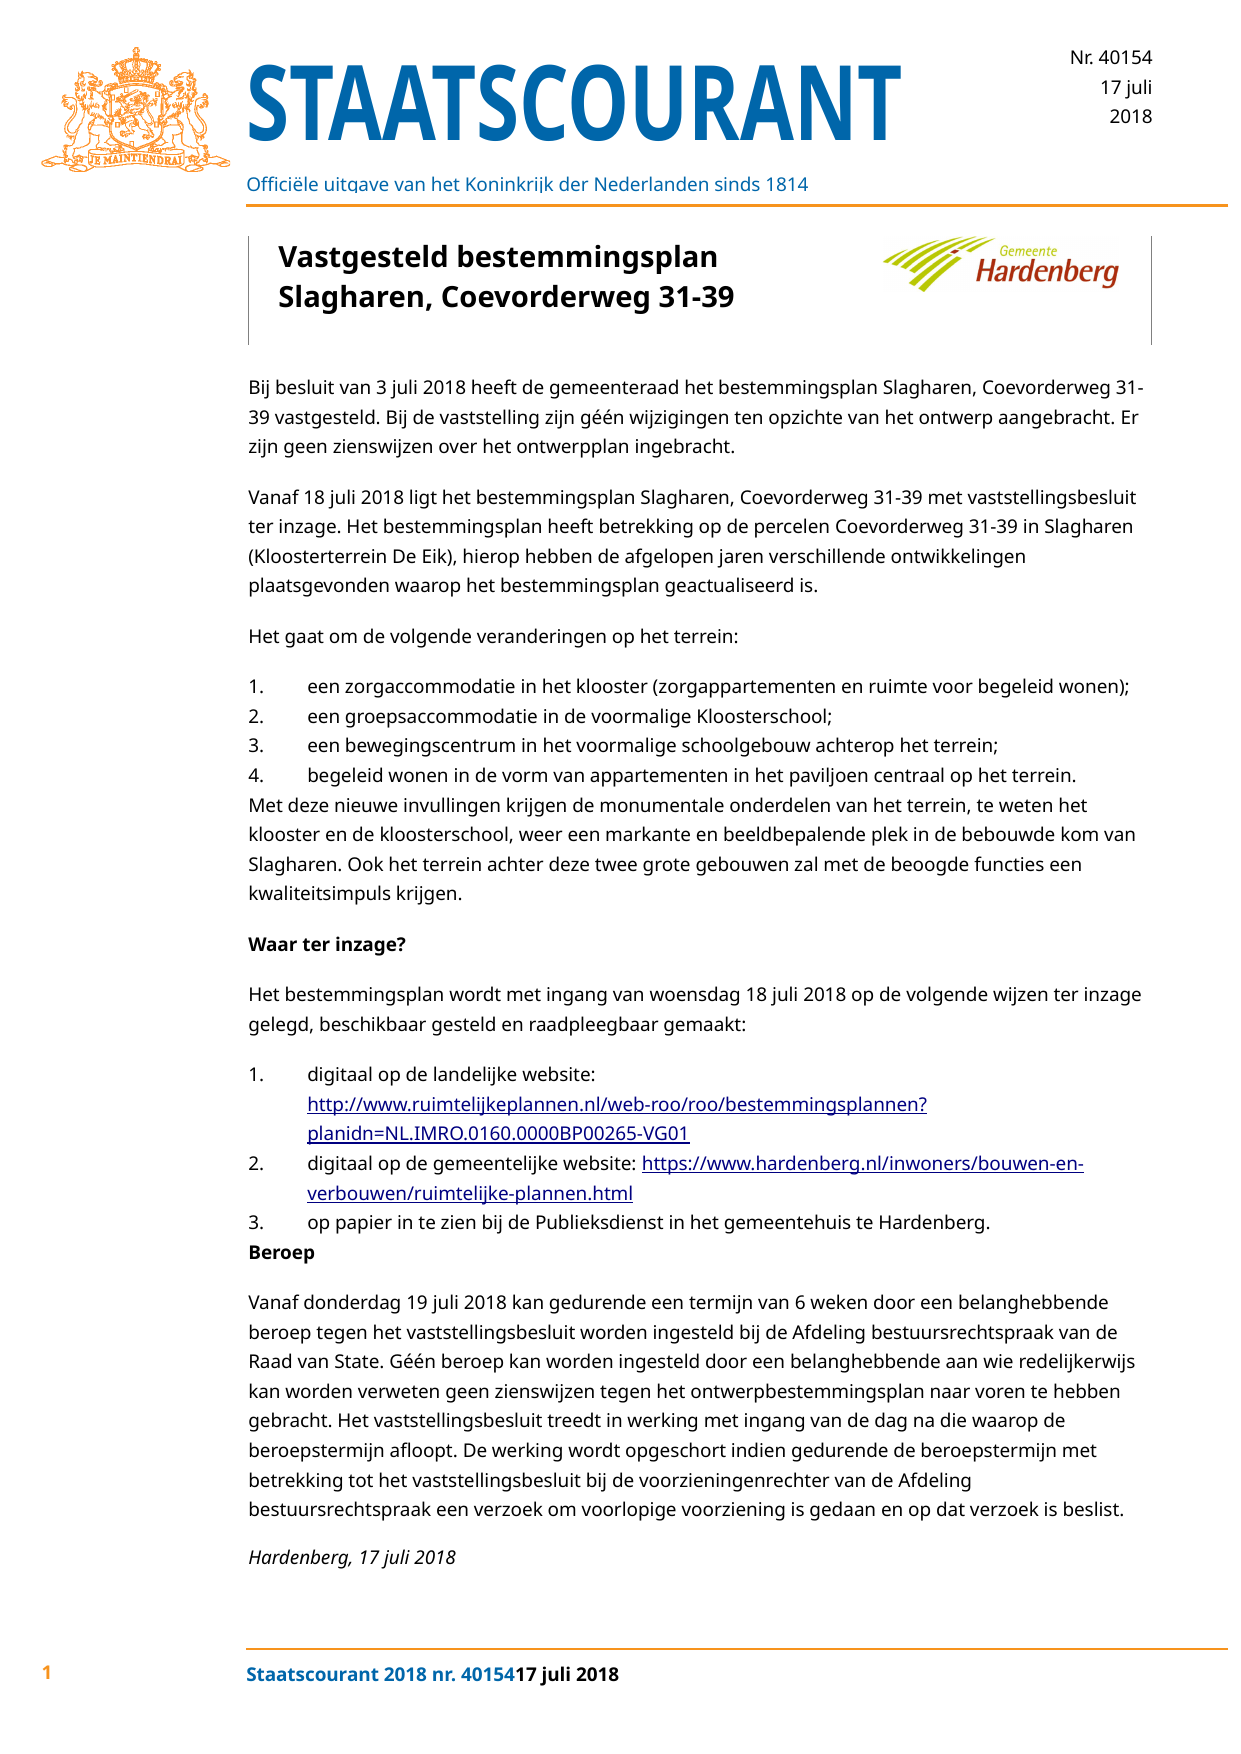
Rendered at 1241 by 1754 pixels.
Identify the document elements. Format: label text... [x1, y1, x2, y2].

text Het bestemmingsplan wordt met ingang van woensdag 18 juli 2018 op de volgende wijzen ter inzage gelegd, beschikbaar gesteld en raadpleegbaar gemaakt: [248, 981, 1152, 1037]
text Vanaf donderdag 19 juli 2018 kan gedurende een termijn van 6 weken door een belanghebbende beroep tegen het vaststellingsbesluit worden ingesteld bij de Afdeling bestuursrechtspraak van de Raad van State. Géén beroep kan worden ingesteld door een belanghebbende aan wie redelijkerwijs kan worden verweten geen zienswijzen tegen het ontwerpbestemmingsplan naar voren te hebben gebracht. Het vaststellingsbesluit treedt in werking met ingang van de dag na die waarop de beroepstermijn afloopt. De werking wordt opgeschort indien gedurende de beroepstermijn met betrekking tot het vaststellingsbesluit bij de voorzieningenrechter van de Afdeling bestuursrechtspraak een verzoek om voorlopige voorziening is gedaan en op dat verzoek is beslist. [248, 1289, 1152, 1522]
list een bewegingscentrum in het voormalige schoolgebouw achterop het terrein; [248, 733, 1152, 758]
list digitaal op de landelijke website: http://www.ruimtelijkeplannen.nl/web-roo/roo/bestemmingsplannen?planidn=NL.IMRO.0160.0000BP00265-VG01 [248, 1061, 1152, 1146]
picture [882, 236, 1119, 292]
text Hardenberg, 17 juli 2018 [248, 1544, 1152, 1570]
text Vanaf 18 juli 2018 ligt het bestemmingsplan Slagharen, Coevorderweg 31-39 met vaststellingsbesluit ter inzage. Het bestemmingsplan heeft betrekking op de percelen Coevorderweg 31-39 in Slagharen (Kloosterterrein De Eik), hierop hebben de afgelopen jaren verschillende ontwikkelingen plaatsgevonden waarop het bestemmingsplan geactualiseerd is. [248, 484, 1152, 598]
text Met deze nieuwe invullingen krijgen de monumentale onderdelen van het terrein, te weten het klooster en de kloosterschool, weer een markante en beeldbepalende plek in de bebouwde kom van Slagharen. Ook het terrein achter deze twee grote gebouwen zal met de beoogde functies een kwaliteitsimpuls krijgen. [248, 792, 1152, 906]
table_header [850, 236, 1151, 345]
list op papier in te zien bij de Publieksdienst in het gemeentehuis te Hardenberg. [248, 1209, 1152, 1235]
text Beroep [248, 1239, 1152, 1264]
list digitaal op de gemeentelijke website: https://www.hardenberg.nl/inwoners/bouwen-en-verbouwen/ruimtelijke-plannen.html [248, 1150, 1152, 1205]
text Het gaat om de volgende veranderingen op het terrein: [248, 623, 1152, 649]
text Waar ter inzage? [248, 931, 1152, 957]
table_header Vastgesteld bestemmingsplan Slagharen, Coevorderweg 31-39 [249, 236, 850, 345]
text Bij besluit van 3 juli 2018 heeft de gemeenteraad het bestemmingsplan Slagharen, Coevorderweg 31-39 vastgesteld. Bij de vaststelling zijn géén wijzigingen ten opzichte van het ontwerp aangebracht. Er zijn geen zienswijzen over het ontwerpplan ingebracht. [248, 374, 1152, 459]
list een groepsaccommodatie in de voormalige Kloosterschool; [248, 703, 1152, 729]
list begeleid wonen in de vorm van appartementen in het paviljoen centraal op het terrein. [248, 762, 1152, 788]
picture [41, 47, 231, 172]
list een zorgaccommodatie in het klooster (zorgappartementen en ruimte voor begeleid wonen); [248, 673, 1152, 699]
